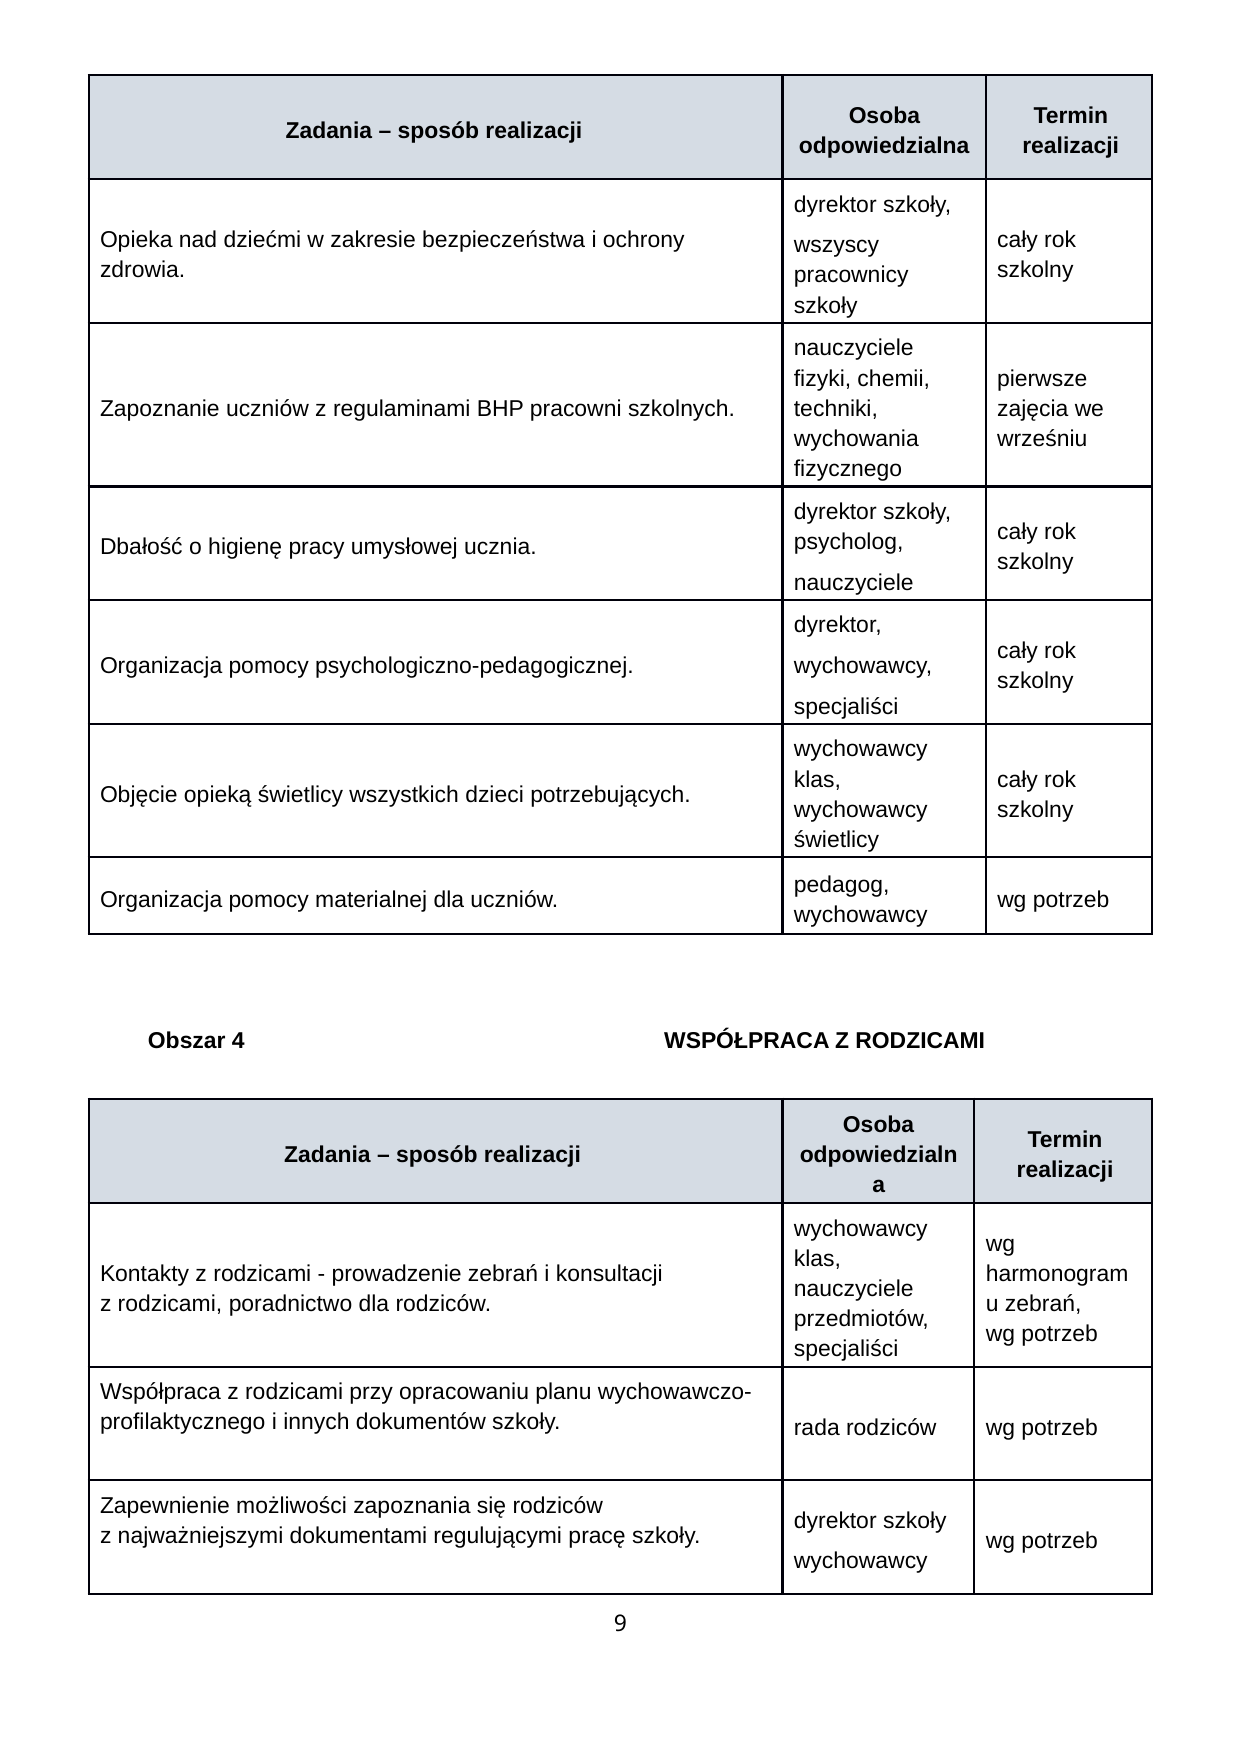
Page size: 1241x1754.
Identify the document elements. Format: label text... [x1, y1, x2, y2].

table_cell wg potrzeb [987, 858, 1151, 933]
table_cell rada rodziców [784, 1368, 973, 1479]
table_header Osoba odpowiedzialna [784, 76, 985, 178]
table_cell cały rok szkolny [987, 488, 1151, 599]
table_cell Objęcie opieką świetlicy wszystkich dzieci potrzebujących. [90, 725, 781, 856]
table_cell dyrektor szkoły wychowawcy [784, 1481, 973, 1593]
table_header Zadania – sposób realizacji [90, 76, 781, 178]
table_cell dyrektor szkoły, wszyscy pracownicy szkoły [784, 180, 985, 322]
table_cell dyrektor, wychowawcy, specjaliści [784, 601, 985, 723]
table_cell cały rok szkolny [987, 180, 1151, 322]
table_header Osoba odpowiedzialna [784, 1100, 973, 1202]
table_cell Zapewnienie możliwości zapoznania się rodziców z najważniejszymi dokumentami regulującymi pracę szkoły. [90, 1481, 781, 1593]
table_cell Kontakty z rodzicami - prowadzenie zebrań i konsultacji z rodzicami, poradnictwo dla rodziców. [90, 1204, 781, 1366]
table_cell wychowawcy klas, wychowawcy świetlicy [784, 725, 985, 856]
table_cell cały rok szkolny [987, 601, 1151, 723]
text Obszar 4 WSPÓŁPRACA Z RODZICAMI [148, 1027, 1093, 1053]
table_cell Organizacja pomocy materialnej dla uczniów. [90, 858, 781, 933]
table_cell wg potrzeb [975, 1481, 1151, 1593]
table_cell pedagog, wychowawcy [784, 858, 985, 933]
table_header Termin realizacji [987, 76, 1151, 178]
table_cell wg potrzeb [975, 1368, 1151, 1479]
table_cell Organizacja pomocy psychologiczno-pedagogicznej. [90, 601, 781, 723]
table_header Termin realizacji [975, 1100, 1151, 1202]
table_header Zadania – sposób realizacji [90, 1100, 781, 1202]
table_cell nauczyciele fizyki, chemii, techniki, wychowania fizycznego [784, 324, 985, 485]
table_cell Opieka nad dziećmi w zakresie bezpieczeństwa i ochrony zdrowia. [90, 180, 781, 322]
table_cell wychowawcy klas, nauczyciele przedmiotów, specjaliści [784, 1204, 973, 1366]
table_cell Dbałość o higienę pracy umysłowej ucznia. [90, 488, 781, 599]
table_cell dyrektor szkoły, psycholog, nauczyciele [784, 488, 985, 599]
table_cell cały rok szkolny [987, 725, 1151, 856]
table_cell Zapoznanie uczniów z regulaminami BHP pracowni szkolnych. [90, 324, 781, 485]
table_cell Współpraca z rodzicami przy opracowaniu planu wychowawczo-profilaktycznego i innych dokumentów szkoły. [90, 1368, 781, 1479]
table_cell pierwsze zajęcia we wrześniu [987, 324, 1151, 485]
table_cell wg harmonogramu zebrań, wg potrzeb [975, 1204, 1151, 1366]
